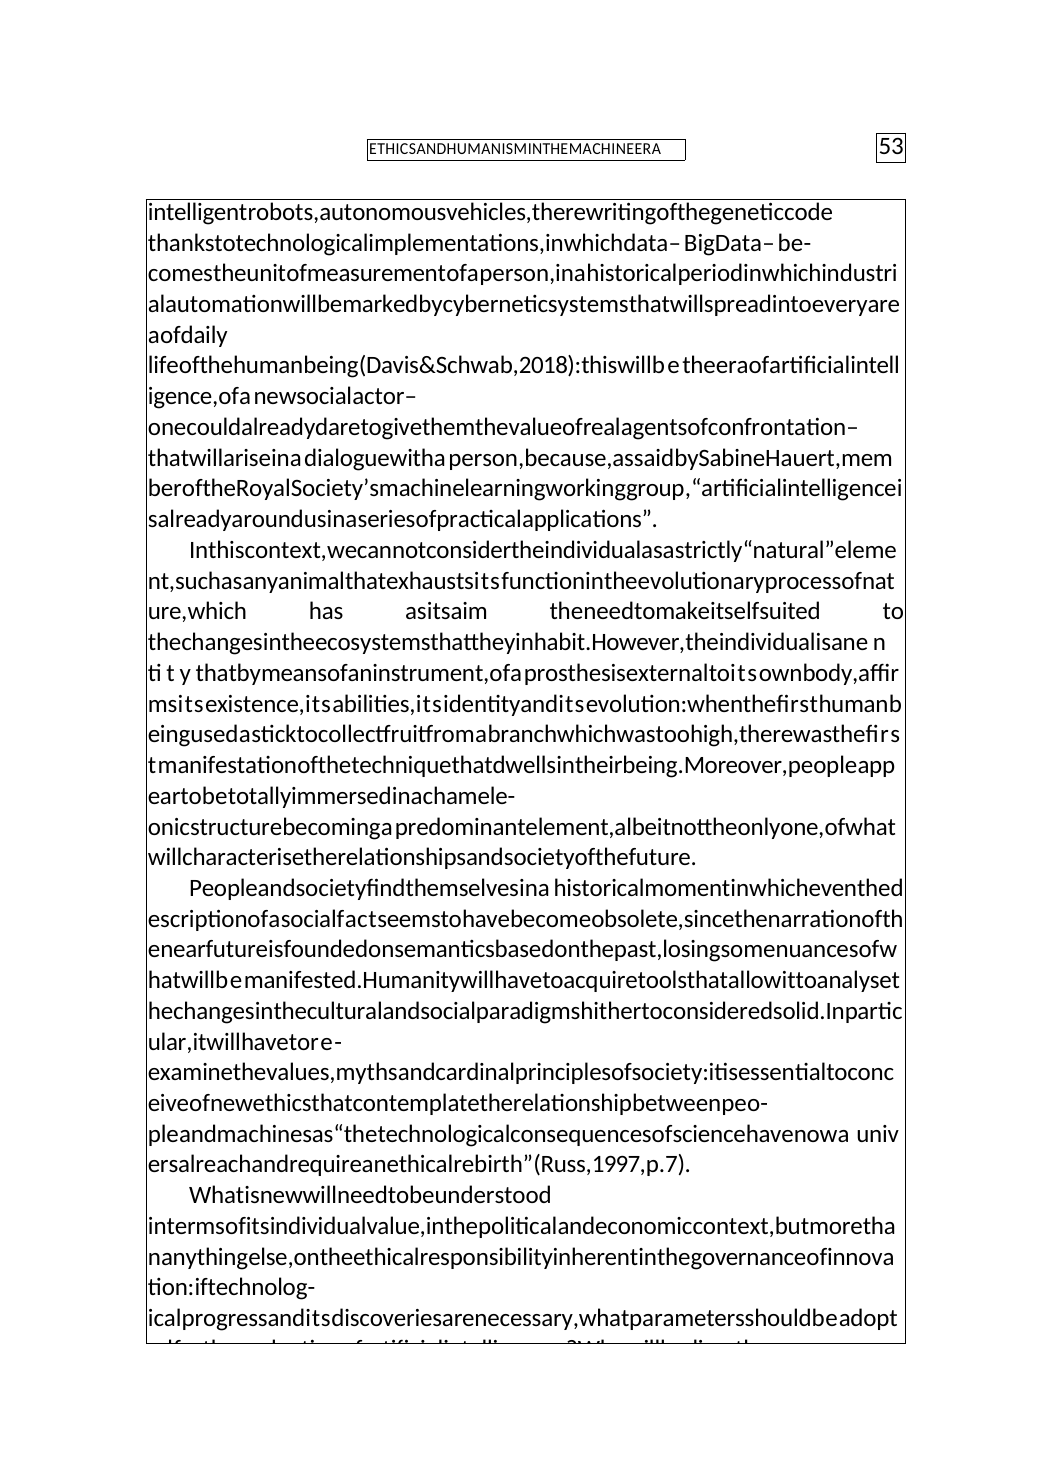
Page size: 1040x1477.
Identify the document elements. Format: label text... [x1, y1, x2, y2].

text 53 [878, 134, 905, 160]
text ETHICSANDHUMANISMINTHEMACHINEERA [369, 140, 685, 158]
text intelligentrobots,autonomousvehicles,therewritingofthegeneticcode [148, 200, 905, 226]
text thankstotechnologicalimplementations,inwhichdata–BigData–be-comestheunitofmeasurementofaperson,inahistoricalperiodinwhichindustrialautomationwillbemarkedbycyberneticsystemsthatwillspreadintoeveryareaofdaily lifeofthehumanbeing(Davis&Schwab,2018):thiswillbetheeraofartificialintelligence,ofanewsocialactor–onecouldalreadydaretogivethemthevalueofrealagentsofconfrontation–thatwillariseinadialoguewithaperson,because,assaidbySabineHauert,memberoftheRoyalSociety’smachinelearningworkinggroup,“artificialintelligenceisalreadyaroundusinaseriesofpracticalapplications”. [148, 227, 904, 534]
text Inthiscontext,wecannotconsidertheindividualasastrictly“natural”element,suchasanyanimalthatexhaustsitsfunctionintheevolutionaryprocessofnature,which has asitsaim theneedtomakeitselfsuited to thechangesintheecosystemsthattheyinhabit.However,theindividualisanentitythatbymeansofaninstrument,ofaprosthesisexternaltoitsownbody,affirmsitsexistence,itsabilities,itsidentityanditsevolution:whenthefirsthumanbeingusedasticktocollectfruitfromabranchwhichwastoohigh,therewasthefirstmanifestationofthetechniquethatdwellsintheirbeing.Moreover,peopleappeartobetotallyimmersedinachamele-onicstructurebecomingapredominantelement,albeitnottheonlyone,ofwhatwillcharacterisetherelationshipsandsocietyofthefuture. [148, 534, 904, 872]
text Peopleandsocietyfindthemselvesinahistoricalmomentinwhicheventhedescriptionofasocialfactseemstohavebecomeobsolete,sincethenarrationofthenearfutureisfoundedonsemanticsbasedonthepast,losingsomenuancesofwhatwillbemanifested.Humanitywillhavetoacquiretoolsthatallowittoanalysethechangesintheculturalandsocialparadigmshithertoconsideredsolid.Inparticular,itwillhavetore-examinethevalues,mythsandcardinalprinciplesofsociety:itisessentialtoconceiveofnewethicsthatcontemplatetherelationshipbetweenpeo-pleandmachinesas“thetechnologicalconsequencesofsciencehavenowauniversalreachandrequireanethicalrebirth”(Russ,1997,p.7). [148, 872, 904, 1179]
text Whatisnewwillneedtobeunderstood intermsofitsindividualvalue,inthepoliticalandeconomiccontext,butmorethananythingelse,ontheethicalresponsibilityinherentinthegovernanceofinnovation:iftechnolog-icalprogressanditsdiscoveriesarenecessary,whatparametersshouldbeadoptedfortheevaluationofartificialintelligences?Whowillbedirectlyre-sponsiblefortheiractions?Whichelementswilldistinguishtherelationship [148, 1179, 904, 1343]
